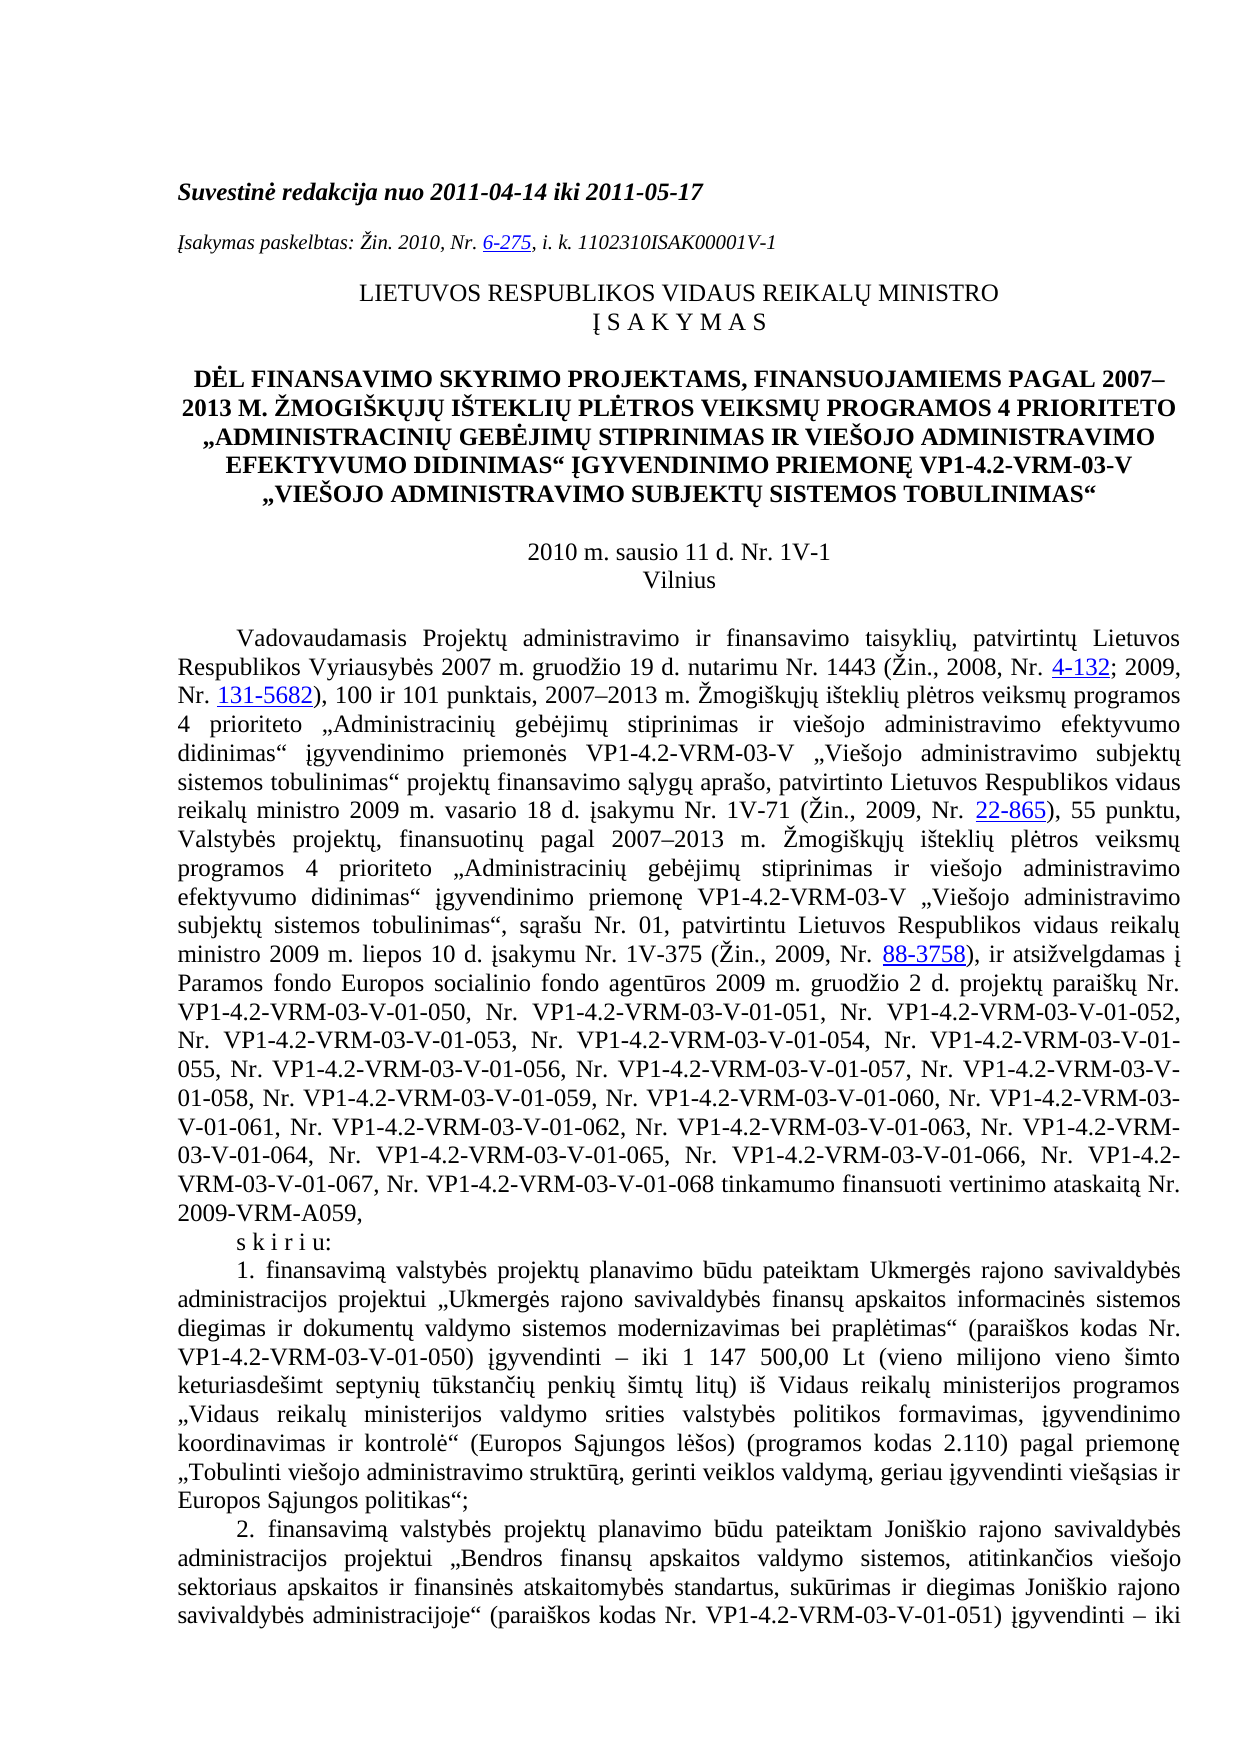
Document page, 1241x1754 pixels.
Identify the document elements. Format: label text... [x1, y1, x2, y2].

text 2. finansavimą valstybės projektų planavimo būdu pateiktam Joniškio rajono savivaldybės administracijos projektui „Bendros finansų apskaitos valdymo sistemos, atitinkančios viešojo sektoriaus apskaitos ir finansinės atskaitomybės standartus, sukūrimas ir diegimas Joniškio rajono savivaldybės administracijoje“ (paraiškos kodas Nr. VP1-4.2-VRM-03-V-01-051) įgyvendinti – iki [177, 1514, 1181, 1629]
text 2010 m. sausio 11 d. Nr. 1V-1 [177, 537, 1181, 566]
text Suvestinė redakcija nuo 2011-04-14 iki 2011-05-17 [177, 177, 1181, 206]
text Vilnius [177, 566, 1181, 594]
text Vadovaudamasis Projektų administravimo ir finansavimo taisyklių, patvirtintų Lietuvos Respublikos Vyriausybės 2007 m. gruodžio 19 d. nutarimu Nr. 1443 (Žin., 2008, Nr. 4-132; 2009, Nr. 131-5682), 100 ir 101 punktais, 2007–2013 m. Žmogiškųjų išteklių plėtros veiksmų programos 4 prioriteto „Administracinių gebėjimų stiprinimas ir viešojo administravimo efektyvumo didinimas“ įgyvendinimo priemonės VP1-4.2-VRM-03-V „Viešojo administravimo subjektų sistemos tobulinimas“ projektų finansavimo sąlygų aprašo, patvirtinto Lietuvos Respublikos vidaus reikalų ministro 2009 m. vasario 18 d. įsakymu Nr. 1V-71 (Žin., 2009, Nr. 22-865), 55 punktu, Valstybės projektų, finansuotinų pagal 2007–2013 m. Žmogiškųjų išteklių plėtros veiksmų programos 4 prioriteto „Administracinių gebėjimų stiprinimas ir viešojo administravimo efektyvumo didinimas“ įgyvendinimo priemonę VP1-4.2-VRM-03-V „Viešojo administravimo subjektų sistemos tobulinimas“, sąrašu Nr. 01, patvirtintu Lietuvos Respublikos vidaus reikalų ministro 2009 m. liepos 10 d. įsakymu Nr. 1V-375 (Žin., 2009, Nr. 88-3758), ir atsižvelgdamas į Paramos fondo Europos socialinio fondo agentūros 2009 m. gruodžio 2 d. projektų paraiškų Nr. VP1-4.2-VRM-03-V-01-050, Nr. VP1-4.2-VRM-03-V-01-051, Nr. VP1-4.2-VRM-03-V-01-052, Nr. VP1-4.2-VRM-03-V-01-053, Nr. VP1-4.2-VRM-03-V-01-054, Nr. VP1-4.2-VRM-03-V-01-055, Nr. VP1-4.2-VRM-03-V-01-056, Nr. VP1-4.2-VRM-03-V-01-057, Nr. VP1-4.2-VRM-03-V-01-058, Nr. VP1-4.2-VRM-03-V-01-059, Nr. VP1-4.2-VRM-03-V-01-060, Nr. VP1-4.2-VRM-03-V-01-061, Nr. VP1-4.2-VRM-03-V-01-062, Nr. VP1-4.2-VRM-03-V-01-063, Nr. VP1-4.2-VRM-03-V-01-064, Nr. VP1-4.2-VRM-03-V-01-065, Nr. VP1-4.2-VRM-03-V-01-066, Nr. VP1-4.2-VRM-03-V-01-067, Nr. VP1-4.2-VRM-03-V-01-068 tinkamumo finansuoti vertinimo ataskaitą Nr. 2009-VRM-A059, [177, 623, 1181, 1227]
text 1. finansavimą valstybės projektų planavimo būdu pateiktam Ukmergės rajono savivaldybės administracijos projektui „Ukmergės rajono savivaldybės finansų apskaitos informacinės sistemos diegimas ir dokumentų valdymo sistemos modernizavimas bei praplėtimas“ (paraiškos kodas Nr. VP1-4.2-VRM-03-V-01-050) įgyvendinti – iki 1 147 500,00 Lt (vieno milijono vieno šimto keturiasdešimt septynių tūkstančių penkių šimtų litų) iš Vidaus reikalų ministerijos programos „Vidaus reikalų ministerijos valdymo srities valstybės politikos formavimas, įgyvendinimo koordinavimas ir kontrolė“ (Europos Sąjungos lėšos) (programos kodas 2.110) pagal priemonę „Tobulinti viešojo administravimo struktūrą, gerinti veiklos valdymą, geriau įgyvendinti viešąsias ir Europos Sąjungos politikas“; [177, 1256, 1181, 1514]
text Įsakymas paskelbtas: Žin. 2010, Nr. 6-275, i. k. 1102310ISAK00001V-1 [177, 230, 1181, 254]
text DĖL FINANSAVIMO SKYRIMO PROJEKTams, FINANSUOJAMIEMS PAGAL 2007–2013 M. Žmogiškųjų išteklių plėtros veiksmų programos 4 prioriteto „Administracinių gebėjimų stiprinimas ir viešojo administravimo efektyvumo didinimas“ ĮGYVENDINIMO priemonĘ VP1-4.2-VRM-03-V „VIEŠojo administravimo subjektų sistemos tobulinimas“ [177, 364, 1181, 508]
text ĮSAKYMAS [177, 307, 1181, 336]
text skiriu: [177, 1227, 1181, 1256]
text LIETUVOS RESPUBLIKOS VIDAUS REIKALŲ MINISTRO [177, 278, 1181, 307]
